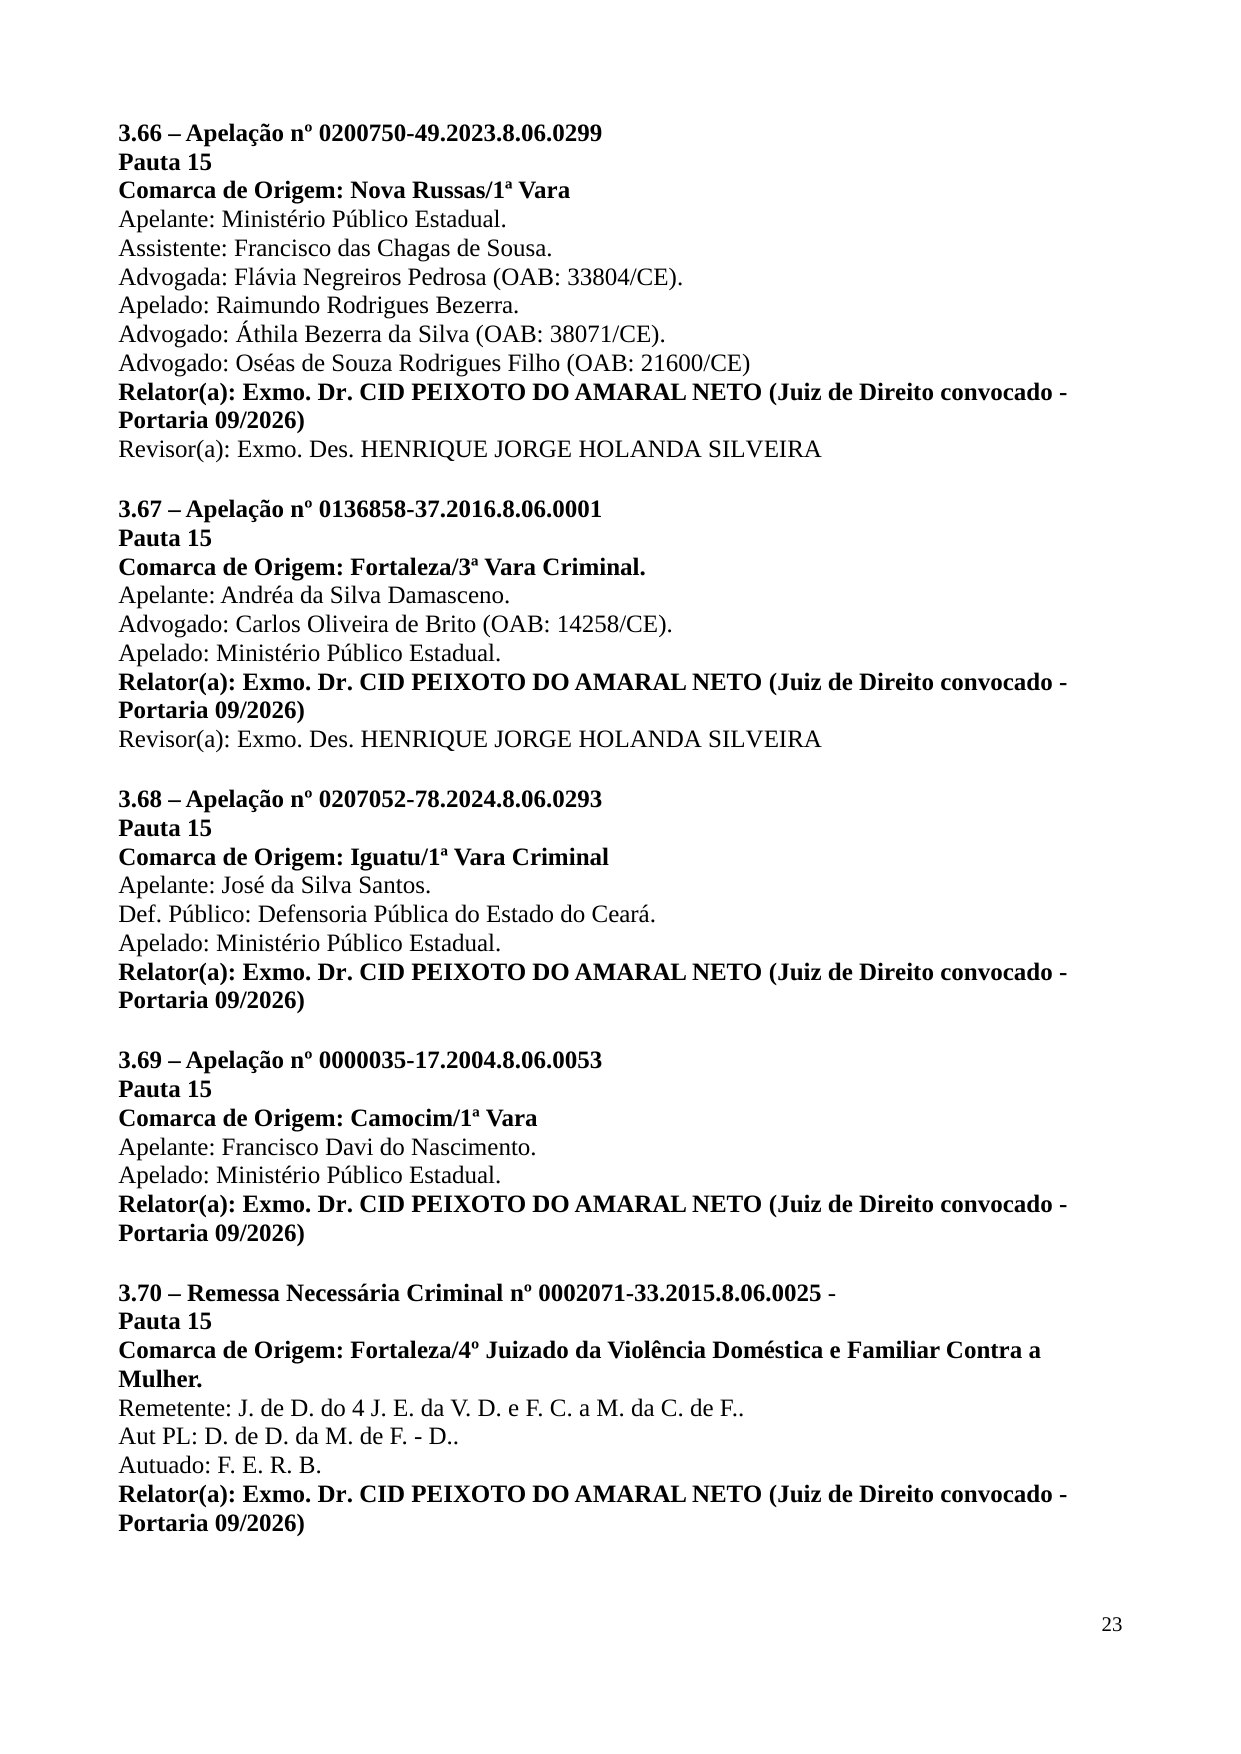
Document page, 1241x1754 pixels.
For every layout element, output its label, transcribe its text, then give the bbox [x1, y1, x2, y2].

text Comarca de Origem: Iguatu/1ª Vara Criminal [118, 842, 1122, 870]
text Pauta 15 [118, 1306, 1122, 1335]
text Relator(a): Exmo. Dr. CID PEIXOTO DO AMARAL NETO (Juiz de Direito convocado - Portaria 09/2026) [118, 377, 1122, 434]
text Comarca de Origem: Fortaleza/4º Juizado da Violência Doméstica e Familiar Contra a Mulher. [118, 1335, 1122, 1393]
text Apelado: Ministério Público Estadual. [118, 638, 1122, 667]
text Pauta 15 [118, 813, 1122, 842]
text Aut PL: D. de D. da M. de F. - D.. [118, 1421, 1122, 1450]
text Comarca de Origem: Camocim/1ª Vara [118, 1103, 1122, 1132]
text Revisor(a): Exmo. Des. HENRIQUE JORGE HOLANDA SILVEIRA [118, 724, 1122, 753]
text Pauta 15 [118, 1074, 1122, 1103]
text Relator(a): Exmo. Dr. CID PEIXOTO DO AMARAL NETO (Juiz de Direito convocado - Portaria 09/2026) [118, 1189, 1122, 1247]
text Relator(a): Exmo. Dr. CID PEIXOTO DO AMARAL NETO (Juiz de Direito convocado - Portaria 09/2026) [118, 957, 1122, 1014]
text Remetente: J. de D. do 4 J. E. da V. D. e F. C. a M. da C. de F.. [118, 1393, 1122, 1421]
text Pauta 15 [118, 523, 1122, 552]
text Advogado: Áthila Bezerra da Silva (OAB: 38071/CE). [118, 319, 1122, 348]
text Apelante: Francisco Davi do Nascimento. [118, 1132, 1122, 1160]
text 3.69 – Apelação nº 0000035-17.2004.8.06.0053 [118, 1045, 1122, 1074]
text Advogada: Flávia Negreiros Pedrosa (OAB: 33804/CE). [118, 262, 1122, 291]
text Relator(a): Exmo. Dr. CID PEIXOTO DO AMARAL NETO (Juiz de Direito convocado - Portaria 09/2026) [118, 667, 1122, 724]
text Advogado: Oséas de Souza Rodrigues Filho (OAB: 21600/CE) [118, 348, 1122, 377]
text Apelado: Ministério Público Estadual. [118, 1160, 1122, 1189]
text Def. Público: Defensoria Pública do Estado do Ceará. [118, 899, 1122, 928]
text Apelante: José da Silva Santos. [118, 870, 1122, 899]
text 3.66 – Apelação nº 0200750-49.2023.8.06.0299 [118, 118, 1122, 147]
text Apelante: Ministério Público Estadual. [118, 204, 1122, 233]
text Pauta 15 [118, 147, 1122, 176]
text Revisor(a): Exmo. Des. HENRIQUE JORGE HOLANDA SILVEIRA [118, 434, 1122, 463]
text Apelado: Ministério Público Estadual. [118, 928, 1122, 957]
text Apelado: Raimundo Rodrigues Bezerra. [118, 291, 1122, 319]
text Apelante: Andréa da Silva Damasceno. [118, 581, 1122, 609]
text 3.70 – Remessa Necessária Criminal nº 0002071-33.2015.8.06.0025 - [118, 1278, 1122, 1306]
text Comarca de Origem: Fortaleza/3ª Vara Criminal. [118, 552, 1122, 581]
text 3.68 – Apelação nº 0207052-78.2024.8.06.0293 [118, 784, 1122, 813]
text Autuado: F. E. R. B. [118, 1450, 1122, 1479]
text Relator(a): Exmo. Dr. CID PEIXOTO DO AMARAL NETO (Juiz de Direito convocado - Portaria 09/2026) [118, 1479, 1122, 1536]
text 3.67 – Apelação nº 0136858-37.2016.8.06.0001 [118, 494, 1122, 523]
text Assistente: Francisco das Chagas de Sousa. [118, 233, 1122, 262]
text Advogado: Carlos Oliveira de Brito (OAB: 14258/CE). [118, 609, 1122, 638]
text Comarca de Origem: Nova Russas/1ª Vara [118, 176, 1122, 204]
